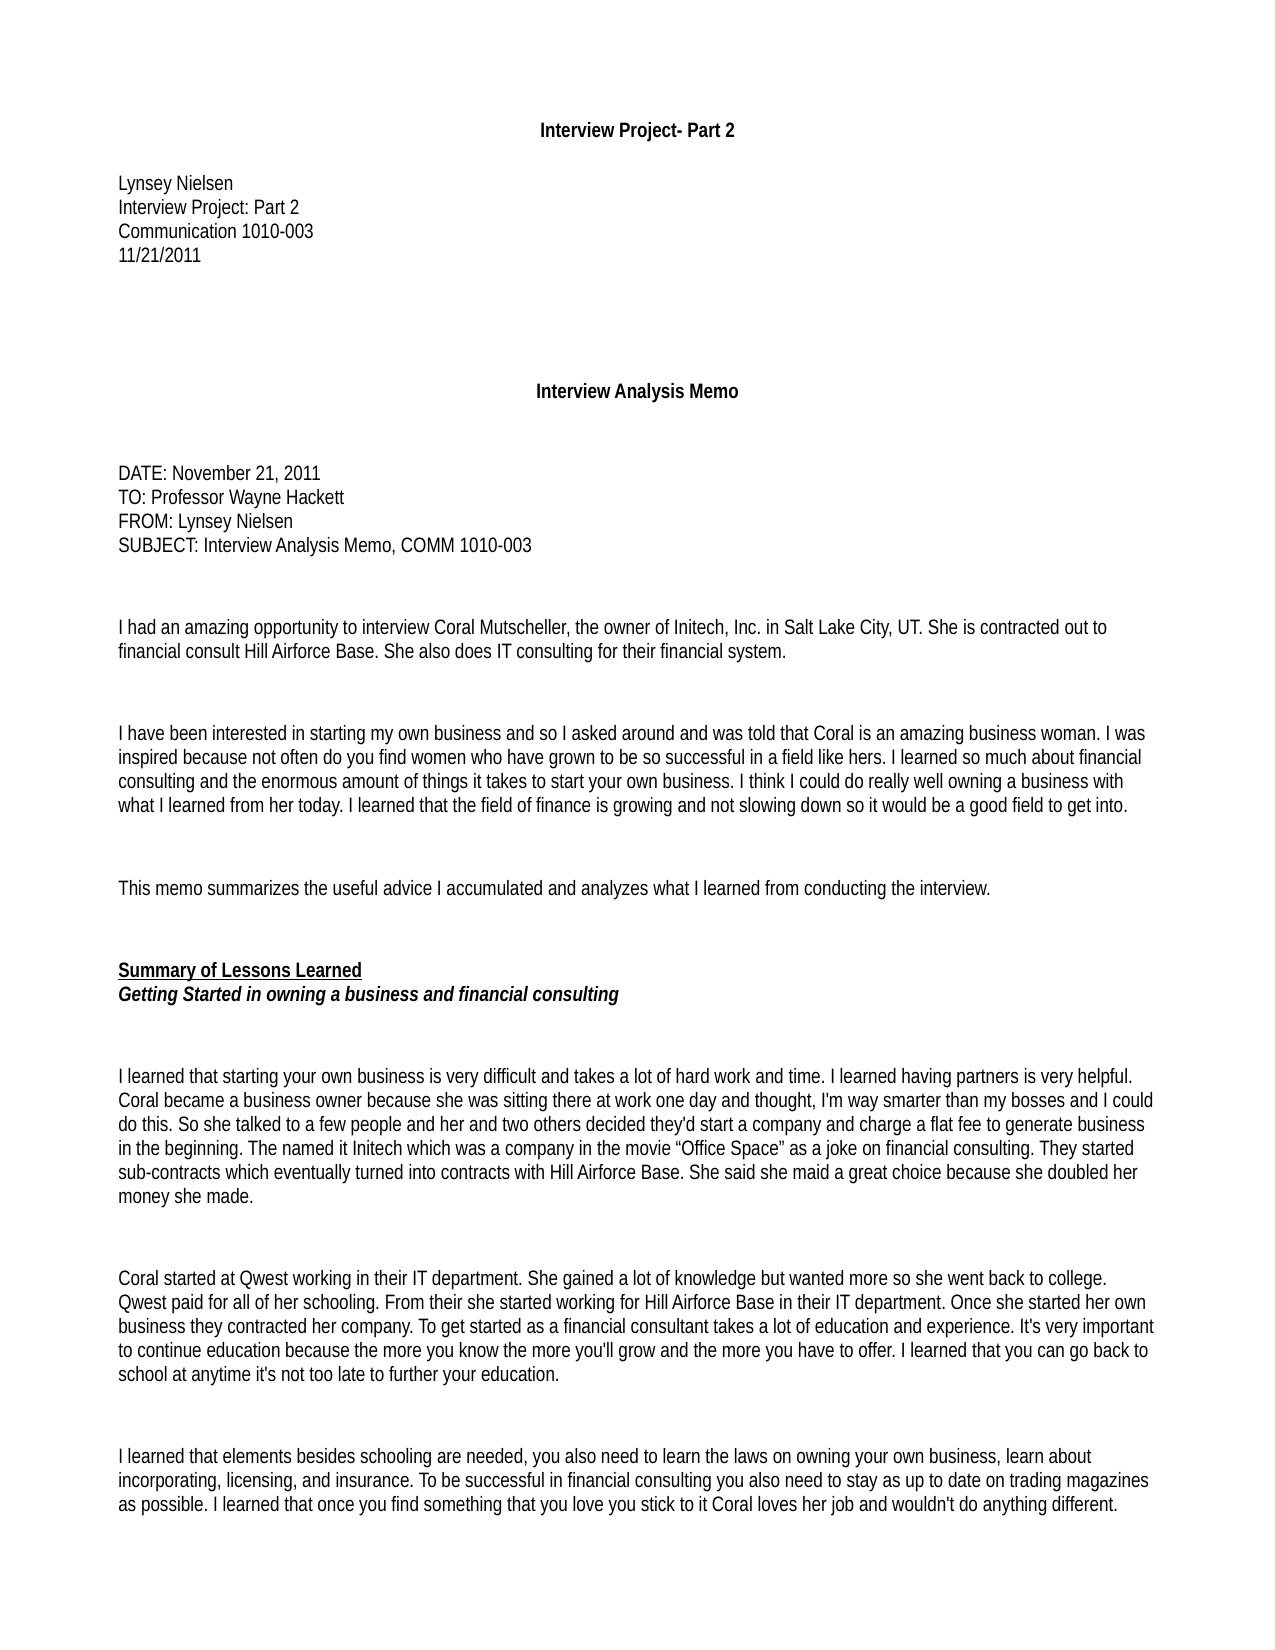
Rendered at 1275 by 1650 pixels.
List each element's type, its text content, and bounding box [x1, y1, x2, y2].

text 11/21/2011 [118, 243, 1157, 267]
text Lynsey Nielsen [118, 171, 1157, 195]
subtitle Interview Analysis Memo [118, 378, 1157, 402]
text I learned that starting your own business is very difficult and takes a lot of hard work and time. I learned having partners is very helpful. Coral became a business owner because she was sitting there at work one day and thought, I'm way smarter than my bosses and I could do this. So she talked to a few people and her and two others decided they'd start a company and charge a flat fee to generate business in the beginning. The named it Initech which was a company in the movie “Office Space” as a joke on financial consulting. They started sub-contracts which eventually turned into contracts with Hill Airforce Base. She said she maid a great choice because she doubled her money she made. [118, 1064, 1157, 1208]
text I had an amazing opportunity to interview Coral Mutscheller, the owner of Initech, Inc. in Salt Lake City, UT. She is contracted out to financial consult Hill Airforce Base. She also does IT consulting for their financial system. [118, 615, 1157, 663]
text I have been interested in starting my own business and so I asked around and was told that Coral is an amazing business woman. I was inspired because not often do you find women who have grown to be so successful in a field like hers. I learned so much about financial consulting and the enormous amount of things it takes to start your own business. I think I could do really well owning a business with what I learned from her today. I learned that the field of finance is growing and not slowing down so it would be a good field to get into. [118, 721, 1157, 817]
text Coral started at Qwest working in their IT department. She gained a lot of knowledge but wanted more so she went back to college. Qwest paid for all of her schooling. From their she started working for Hill Airforce Base in their IT department. Once she started her own business they contracted her company. To get started as a financial consultant takes a lot of education and experience. It's very important to continue education because the more you know the more you'll grow and the more you have to offer. I learned that you can go back to school at anytime it's not too late to further your education. [118, 1266, 1157, 1386]
text This memo summarizes the useful advice I accumulated and analyzes what I learned from conducting the interview. [118, 875, 1157, 899]
text Interview Project: Part 2 Communication 1010-003 [118, 195, 1157, 243]
text I learned that elements besides schooling are needed, you also need to learn the laws on owning your own business, learn about incorporating, licensing, and insurance. To be successful in financial consulting you also need to stay as up to date on trading magazines as possible. I learned that once you find something that you love you stick to it Coral loves her job and wouldn't do anything different. [118, 1444, 1157, 1516]
text DATE: November 21, 2011 TO: Professor Wayne Hackett FROM: Lynsey Nielsen SUBJECT: Interview Analysis Memo, COMM 1010-003 [118, 461, 1157, 557]
text Summary of Lessons Learned Getting Started in owning a business and financial consulting [118, 958, 1157, 1006]
subtitle Interview Project- Part 2 [118, 118, 1157, 142]
